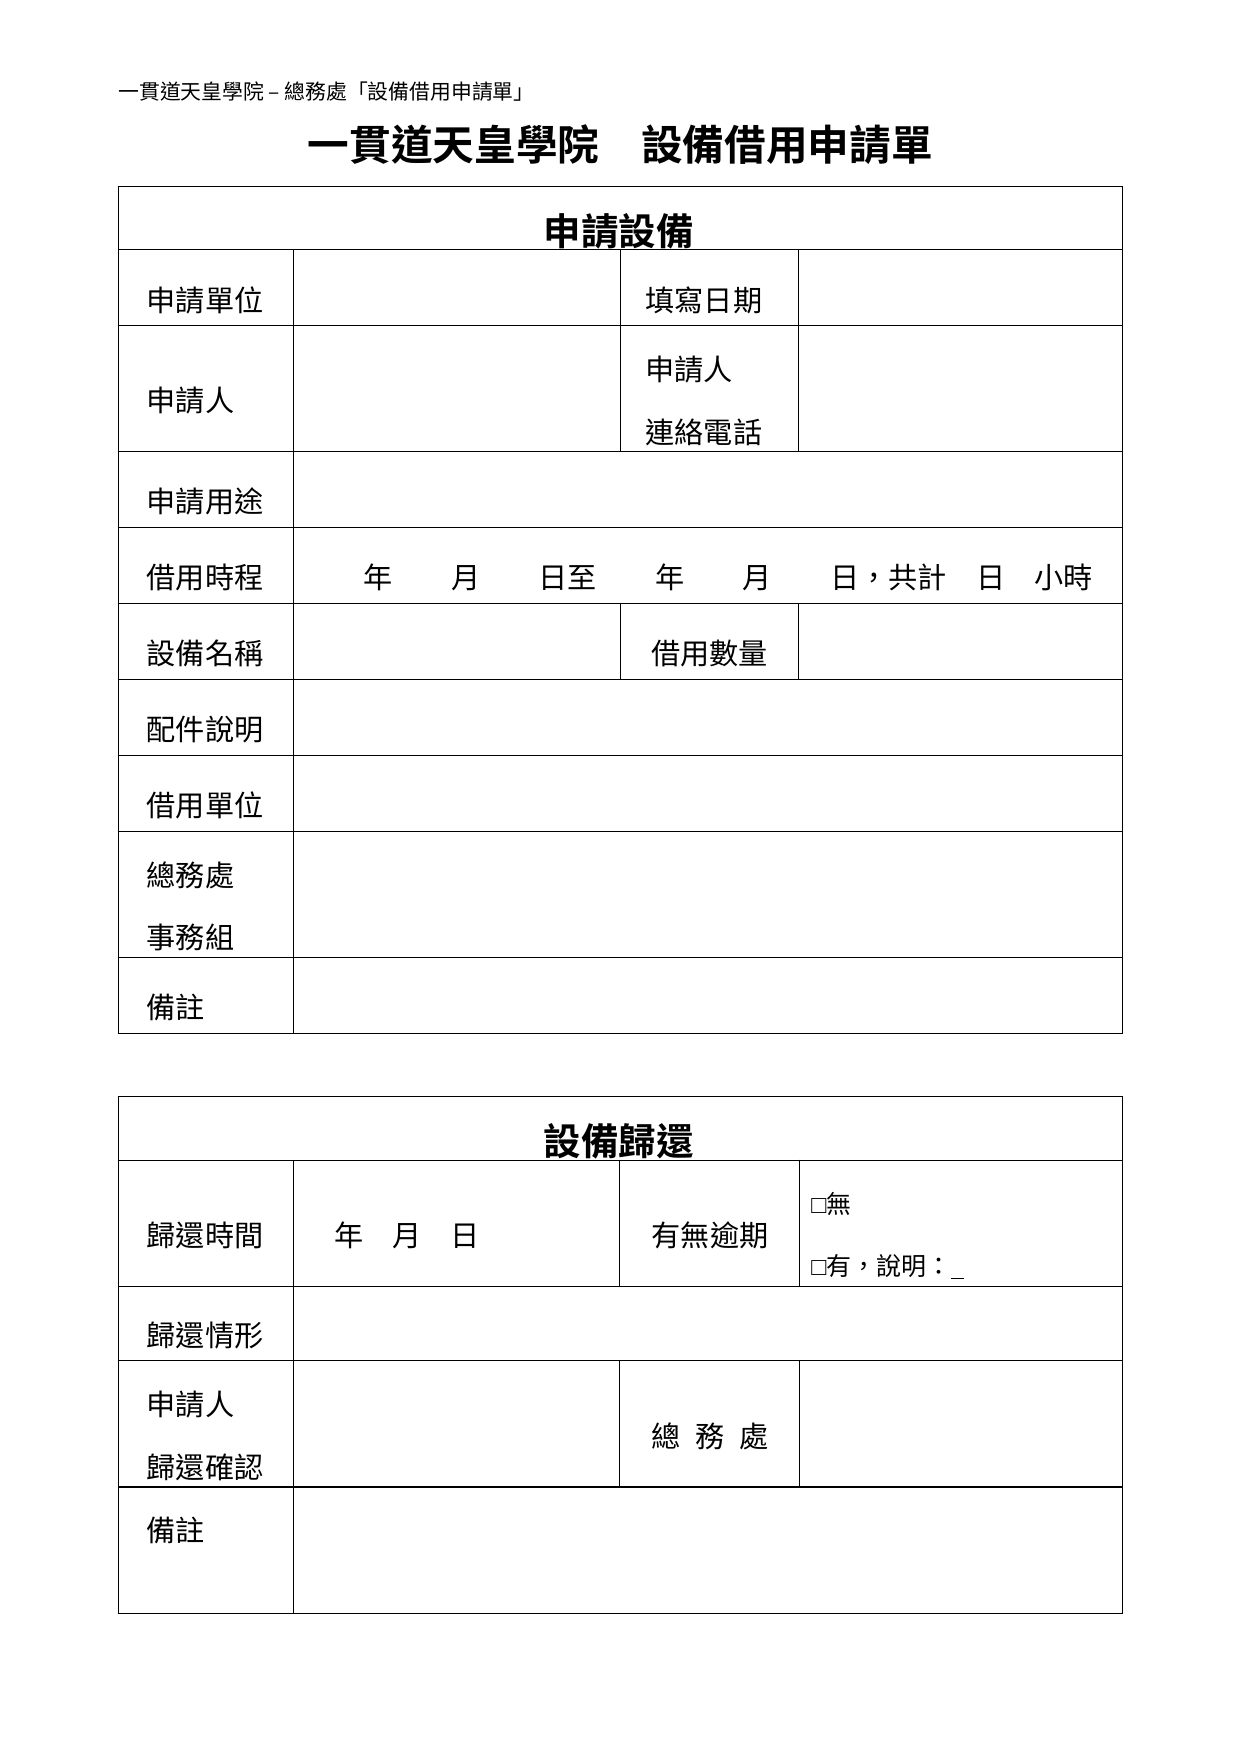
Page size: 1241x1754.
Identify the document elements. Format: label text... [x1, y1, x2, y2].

text 一貫道天皇學院 設備借用申請單 [118, 111, 1122, 173]
table_cell 有無逾期 [620, 1161, 799, 1286]
table_cell [800, 1361, 1122, 1486]
table_cell [294, 452, 1122, 527]
table_header 設備歸還 [119, 1097, 1122, 1159]
table_cell [294, 1361, 619, 1486]
table_cell 總 務 處 [620, 1361, 799, 1486]
table_cell 歸還時間 [119, 1161, 293, 1286]
table_cell [294, 250, 620, 325]
table_cell 備註 [119, 958, 293, 1032]
table_cell 年 月 日 [294, 1161, 619, 1286]
table_header 申請設備 [119, 187, 1122, 249]
table_cell 借用時程 [119, 528, 293, 603]
table_cell [294, 958, 1122, 1032]
table_cell 申請單位 [119, 250, 293, 325]
table_cell 填寫日期 [621, 250, 798, 325]
table_cell 年 月 日至 年 月 日，共計 日 小時 [294, 528, 1122, 603]
table_cell 申請用途 [119, 452, 293, 527]
table_cell [294, 604, 620, 679]
table_cell 借用單位 [119, 756, 293, 831]
table_cell [799, 326, 1122, 451]
table_cell 申請人 連絡電話 [621, 326, 798, 451]
table_cell 申請人 歸還確認 [119, 1361, 293, 1486]
table_cell [799, 250, 1122, 325]
table_cell [294, 680, 1122, 754]
table_cell 備註 [119, 1488, 293, 1612]
table_cell [294, 1287, 1122, 1360]
table_cell [294, 326, 620, 451]
table_cell 申請人 [119, 326, 293, 451]
table_cell 借用數量 [621, 604, 798, 679]
table_cell 歸還情形 [119, 1287, 293, 1360]
table_cell □無 □有，說明： [800, 1161, 1122, 1286]
table_cell 設備名稱 [119, 604, 293, 679]
table_cell 總務處 事務組 [119, 832, 293, 957]
table_cell [294, 1488, 1122, 1612]
table_cell 配件說明 [119, 680, 293, 754]
table_cell [294, 832, 1122, 957]
table_cell [799, 604, 1122, 679]
table_cell [294, 756, 1122, 831]
